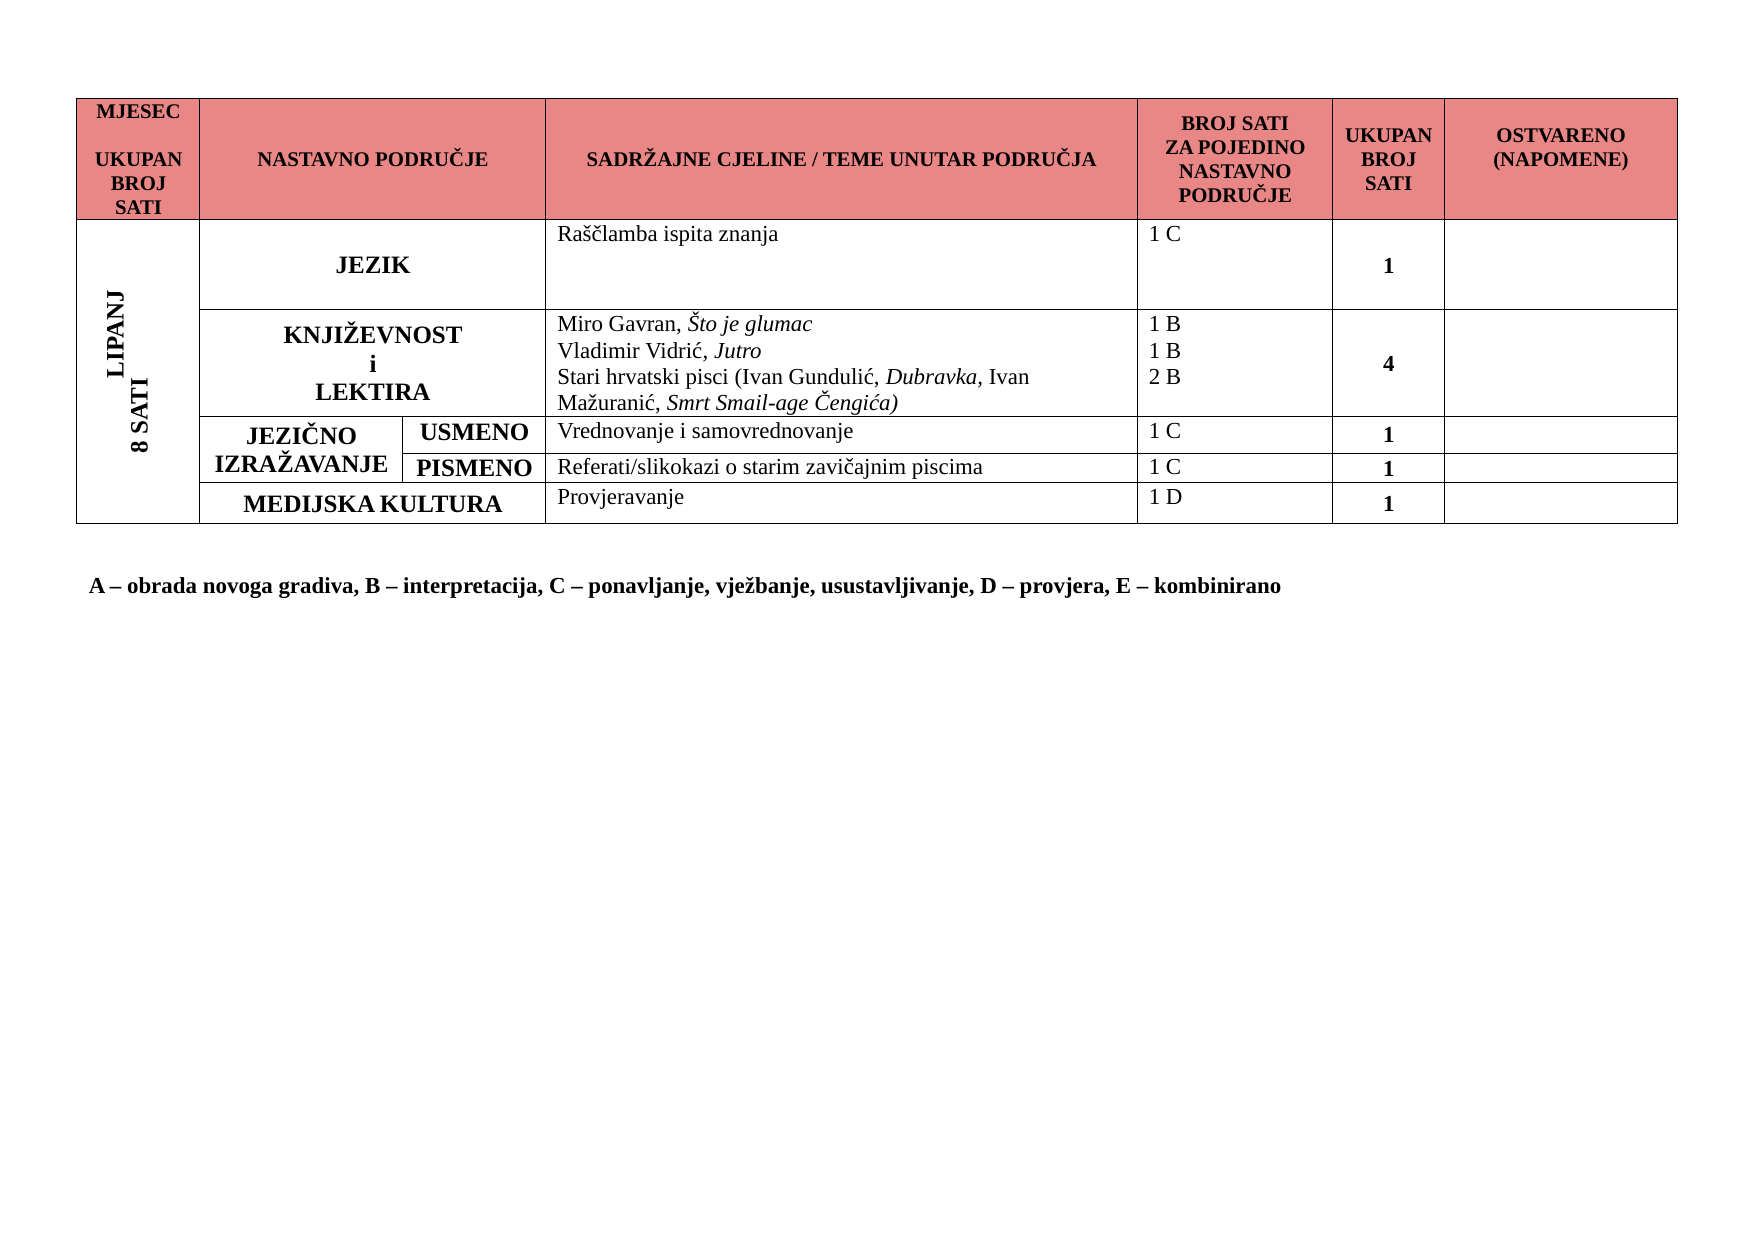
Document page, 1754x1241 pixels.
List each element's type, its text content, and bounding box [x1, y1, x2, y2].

table_cell KNJIŽEVNOST i LEKTIRA [200, 310, 545, 416]
table_cell 1 [1333, 417, 1444, 452]
table_cell 1 D [1138, 483, 1332, 523]
table_cell 1 [1333, 220, 1444, 309]
table_cell [1445, 310, 1677, 416]
table_cell 1 B 1 B 2 B [1138, 310, 1332, 416]
table_cell JEZIK [200, 220, 545, 309]
table_header BROJ SATI ZA POJEDINO NASTAVNO PODRUČJE [1138, 99, 1332, 219]
table_cell [1445, 483, 1677, 523]
table_cell [1445, 220, 1677, 309]
table_cell USMENO [403, 417, 545, 452]
table_cell 1 C [1138, 220, 1332, 309]
table_cell 1 C [1138, 454, 1332, 482]
table_cell 1 [1333, 454, 1444, 482]
table_cell Raščlamba ispita znanja [546, 220, 1137, 309]
table_cell 4 [1333, 310, 1444, 416]
table_cell MEDIJSKA KULTURA [200, 483, 545, 523]
text A – obrada novoga gradiva, B – interpretacija, C ‒ ponavljanje, vježbanje, usustavljivanje, D – provjera, E – kombinirano [89, 572, 1665, 598]
table_cell Provjeravanje [546, 483, 1137, 523]
table_cell JEZIČNO IZRAŽAVANJE [200, 417, 402, 482]
table_cell Referati/slikokazi o starim zavičajnim piscima [546, 454, 1137, 482]
table_cell PISMENO [403, 454, 545, 482]
table_cell Vrednovanje i samovrednovanje [546, 417, 1137, 452]
table_header OSTVARENO (NAPOMENE) [1445, 99, 1677, 219]
table_cell Miro Gavran, Što je glumac Vladimir Vidrić, Jutro Stari hrvatski pisci (Ivan Gundulić, Dubravka, Ivan Mažuranić, Smrt Smail-age Čengića) [546, 310, 1137, 416]
table_header SADRŽAJNE CJELINE / TEME UNUTAR PODRUČJA [546, 99, 1137, 219]
table_header MJESEC UKUPAN BROJ SATI [77, 99, 199, 219]
table_header NASTAVNO PODRUČJE [200, 99, 545, 219]
table_header UKUPAN BROJ SATI [1333, 99, 1444, 219]
table_cell 1 C [1138, 417, 1332, 452]
table_cell [1445, 417, 1677, 452]
table_cell 1 [1333, 483, 1444, 523]
table_cell LIPANJ 8 SATI [77, 220, 199, 523]
table_cell [1445, 454, 1677, 482]
